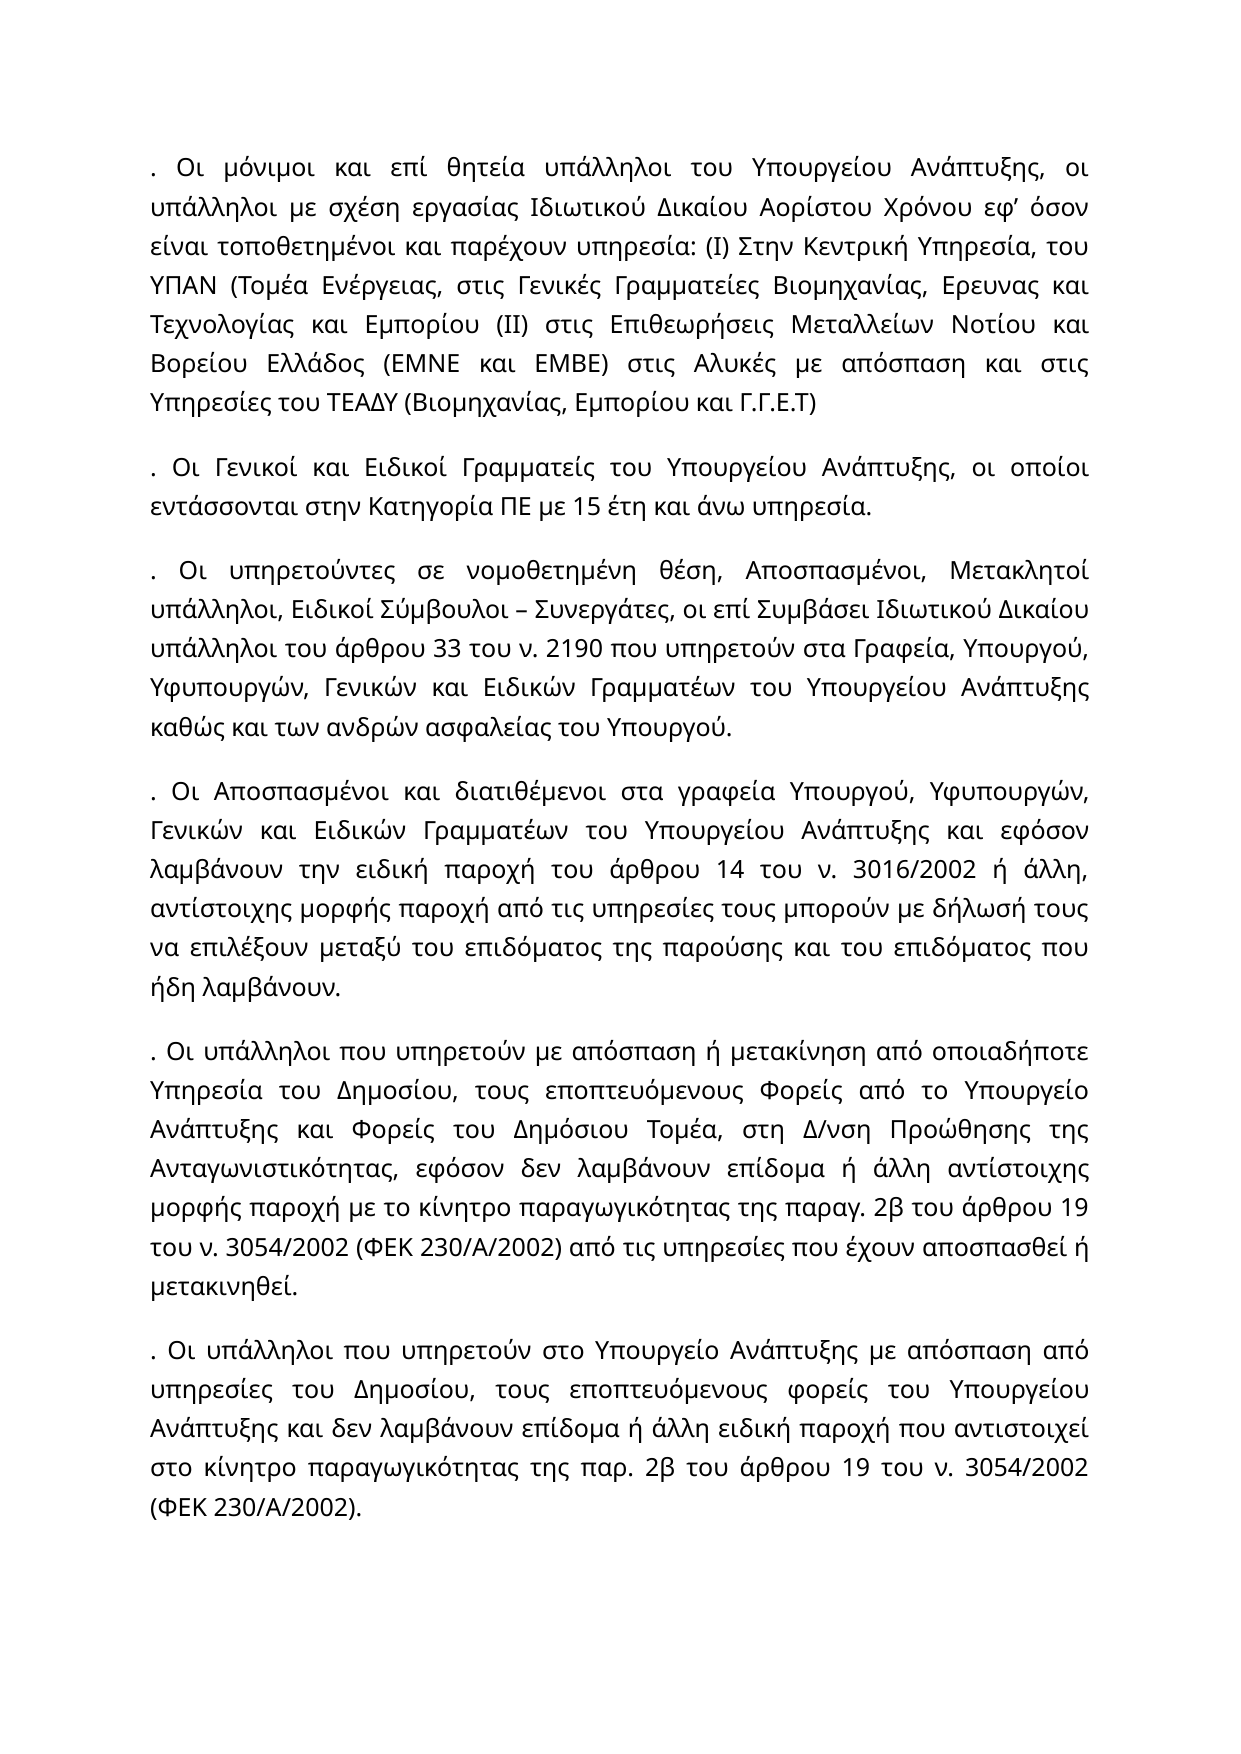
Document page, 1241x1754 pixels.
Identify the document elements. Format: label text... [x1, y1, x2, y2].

text . Οι Αποσπασμένοι και διατιθέμενοι στα γραφεία Υπουργού, Υφυπουργών, Γενικών και Ειδικών Γραμματέων του Υπουργείου Ανάπτυξης και εφόσον λαμβάνουν την ειδική παροχή του άρθρου 14 του ν. 3016/2002 ή άλλη, αντίστοιχης μορφής παροχή από τις υπηρεσίες τους μπορούν με δήλωσή τους να επιλέξουν μεταξύ του επιδόματος της παρούσης και του επιδόματος που ήδη λαμβάνουν. [150, 773, 1090, 1003]
text . Οι υπάλληλοι που υπηρετούν με απόσπαση ή μετακίνηση από οποιαδήποτε Υπηρεσία του Δημοσίου, τους εποπτευόμενους Φορείς από το Υπουργείο Ανάπτυξης και Φορείς του Δημόσιου Τομέα, στη Δ/νση Προώθησης της Ανταγωνιστικότητας, εφόσον δεν λαμβάνουν επίδομα ή άλλη αντίστοιχης μορφής παροχή με το κίνητρο παραγωγικότητας της παραγ. 2β του άρθρου 19 του ν. 3054/2002 (ΦΕΚ 230/Α/2002) από τις υπηρεσίες που έχουν αποσπασθεί ή μετακινηθεί. [150, 1033, 1090, 1302]
text . Οι μόνιμοι και επί θητεία υπάλληλοι του Υπουργείου Ανάπτυξης, οι υπάλληλοι με σχέση εργασίας Ιδιωτικού Δικαίου Αορίστου Χρόνου εφ’ όσον είναι τοποθετημένοι και παρέχουν υπηρεσία: (I) Στην Κεντρική Υπηρεσία, του ΥΠΑΝ (Τομέα Ενέργειας, στις Γενικές Γραμματείες Βιομηχανίας, Ερευνας και Τεχνολογίας και Εμπορίου (ΙΙ) στις Επιθεωρήσεις Μεταλλείων Νοτίου και Βορείου Ελλάδος (ΕΜΝΕ και ΕΜΒΕ) στις Αλυκές με απόσπαση και στις Υπηρεσίες του ΤΕΑΔΥ (Βιομηχανίας, Εμπορίου και Γ.Γ.Ε.Τ) [150, 150, 1090, 419]
text . Οι Γενικοί και Ειδικοί Γραμματείς του Υπουργείου Ανάπτυξης, οι οποίοι εντάσσονται στην Κατηγορία ΠΕ με 15 έτη και άνω υπηρεσία. [150, 449, 1090, 522]
text . Οι υπάλληλοι που υπηρετούν στο Υπουργείο Ανάπτυξης με απόσπαση από υπηρεσίες του Δημοσίου, τους εποπτευόμενους φορείς του Υπουργείου Ανάπτυξης και δεν λαμβάνουν επίδομα ή άλλη ειδική παροχή που αντιστοιχεί στο κίνητρο παραγωγικότητας της παρ. 2β του άρθρου 19 του ν. 3054/2002 (ΦΕΚ 230/Α/2002). [150, 1332, 1090, 1523]
text . Οι υπηρετούντες σε νομοθετημένη θέση, Αποσπασμένοι, Μετακλητοί υπάλληλοι, Ειδικοί Σύμβουλοι – Συνεργάτες, οι επί Συμβάσει Ιδιωτικού Δικαίου υπάλληλοι του άρθρου 33 του ν. 2190 που υπηρετούν στα Γραφεία, Υπουργού, Υφυπουργών, Γενικών και Ειδικών Γραμματέων του Υπουργείου Ανάπτυξης καθώς και των ανδρών ασφαλείας του Υπουργού. [150, 552, 1090, 743]
